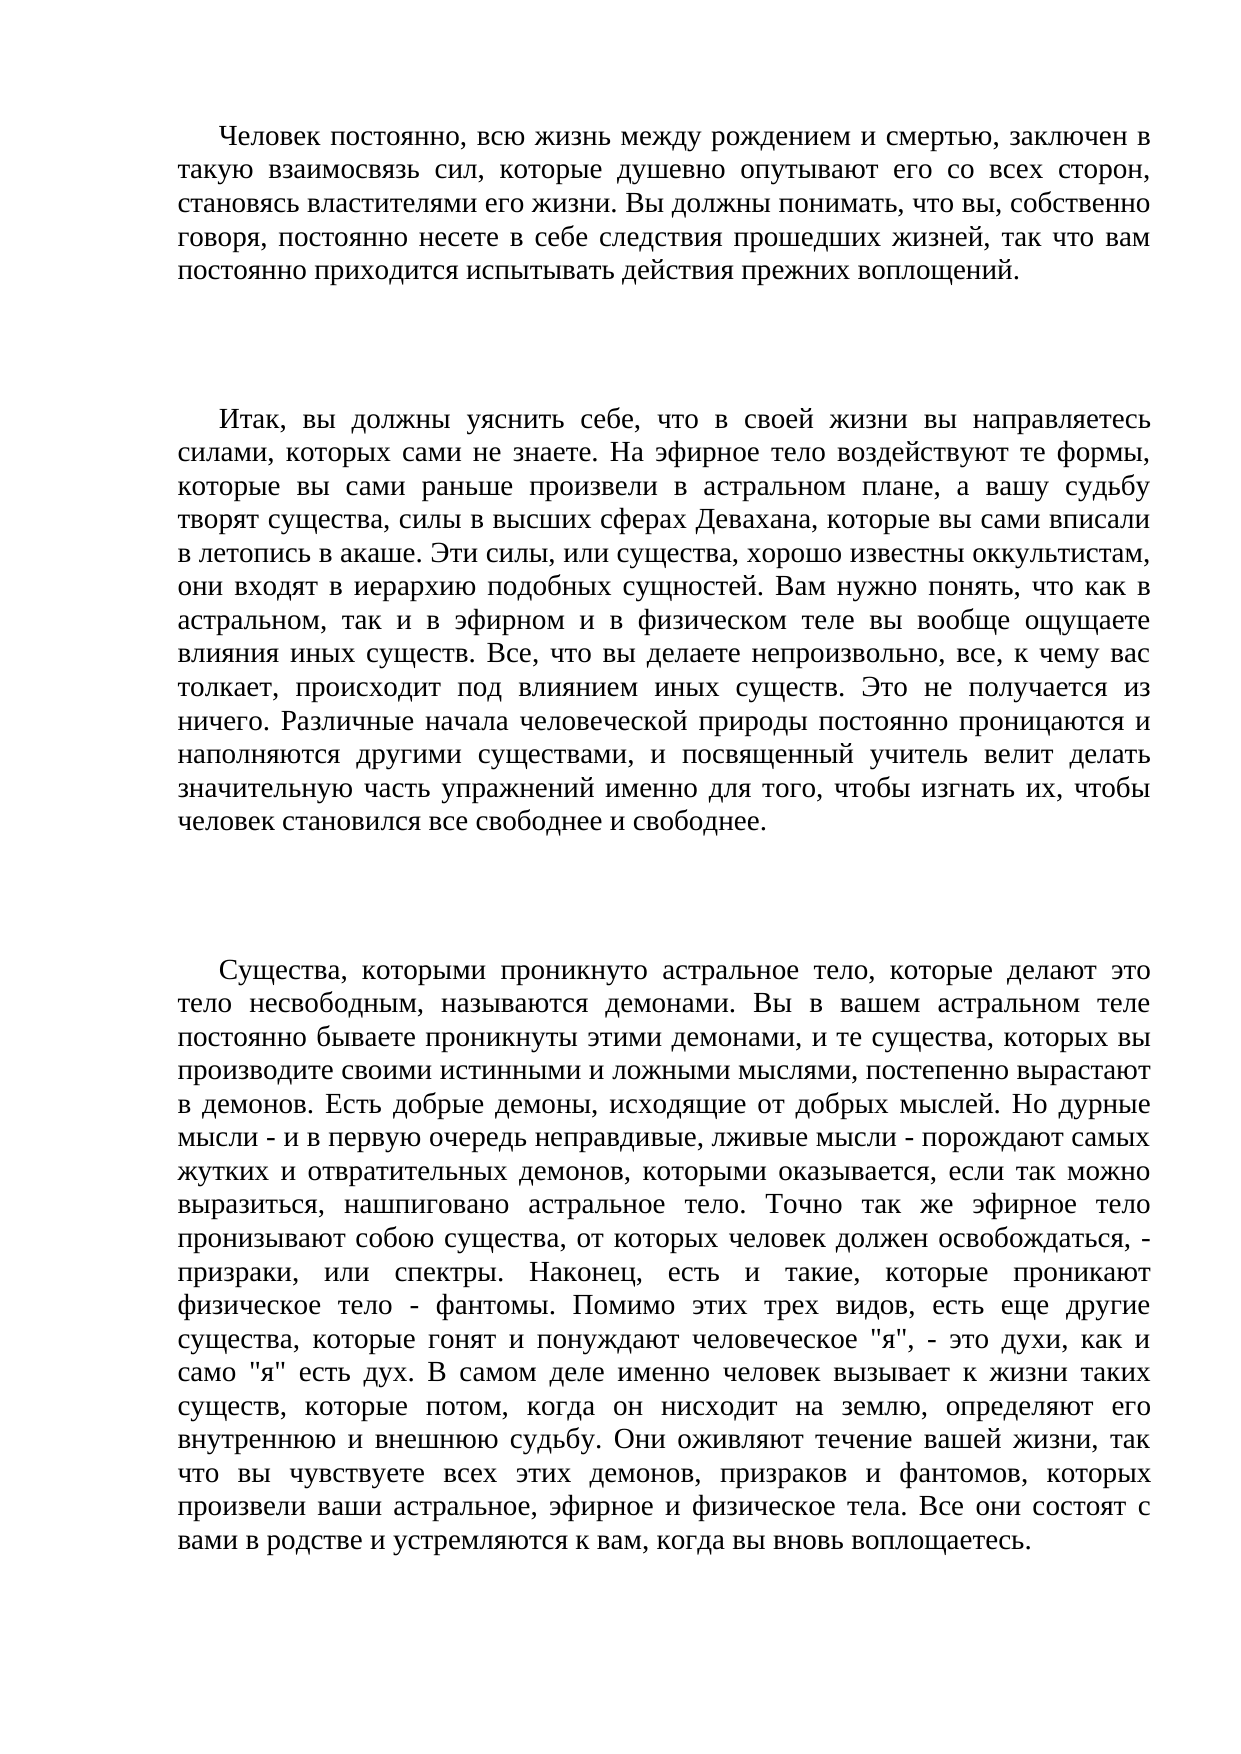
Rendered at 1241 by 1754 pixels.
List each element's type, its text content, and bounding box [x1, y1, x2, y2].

text Человек постоянно, всю жизнь между рождением и смертью, заключен в такую взаимосвязь сил, которые душевно опутывают его со всех сторон, становясь властителями его жизни. Вы должны понимать, что вы, собственно говоря, постоянно несете в себе следствия прошедших жизней, так что вам постоянно приходится испытывать действия прежних воплощений. [177, 118, 1152, 286]
text Существа, которыми проникнуто астральное тело, которые делают это тело несвободным, называются демонами. Вы в вашем астральном теле постоянно бываете проникнуты этими демонами, и те существа, которых вы производите своими истинными и ложными мыслями, постепенно вырастают в демонов. Есть добрые демоны, исходящие от добрых мыслей. Но дурные мысли - и в первую очередь неправдивые, лживые мысли - порождают самых жутких и отвратительных демонов, которыми оказывается, если так можно выразиться, нашпиговано астральное тело. Точно так же эфирное тело пронизывают собою существа, от которых человек должен освобождаться, - призраки, или спектры. Наконец, есть и такие, которые проникают физическое тело - фантомы. Помимо этих трех видов, есть еще другие существа, которые гонят и понуждают человеческое "я", - это духи, как и само "я" есть дух. В самом деле именно человек вызывает к жизни таких существ, которые потом, когда он нисходит на землю, определяют его внутреннюю и внешнюю судьбу. Они оживляют течение вашей жизни, так что вы чувствуете всех этих демонов, призраков и фантомов, которых произвели ваши астральное, эфирное и физическое тела. Все они состоят с вами в родстве и устремляются к вам, когда вы вновь воплощаетесь. [177, 952, 1152, 1556]
text Итак, вы должны уяснить себе, что в своей жизни вы направляетесь силами, которых сами не знаете. На эфирное тело воздействуют те формы, которые вы сами раньше произвели в астральном плане, а вашу судьбу творят существа, силы в высших сферах Девахана, которые вы сами вписали в летопись в акаше. Эти силы, или существа, хорошо известны оккультистам, они входят в иерархию подобных сущностей. Вам нужно понять, что как в астральном, так и в эфирном и в физическом теле вы вообще ощущаете влияния иных существ. Все, что вы делаете непроизвольно, все, к чему вас толкает, происходит под влиянием иных существ. Это не получается из ничего. Различные начала человеческой природы постоянно проницаются и наполняются другими существами, и посвященный учитель велит делать значительную часть упражнений именно для того, чтобы изгнать их, чтобы человек становился все свободнее и свободнее. [177, 401, 1152, 837]
